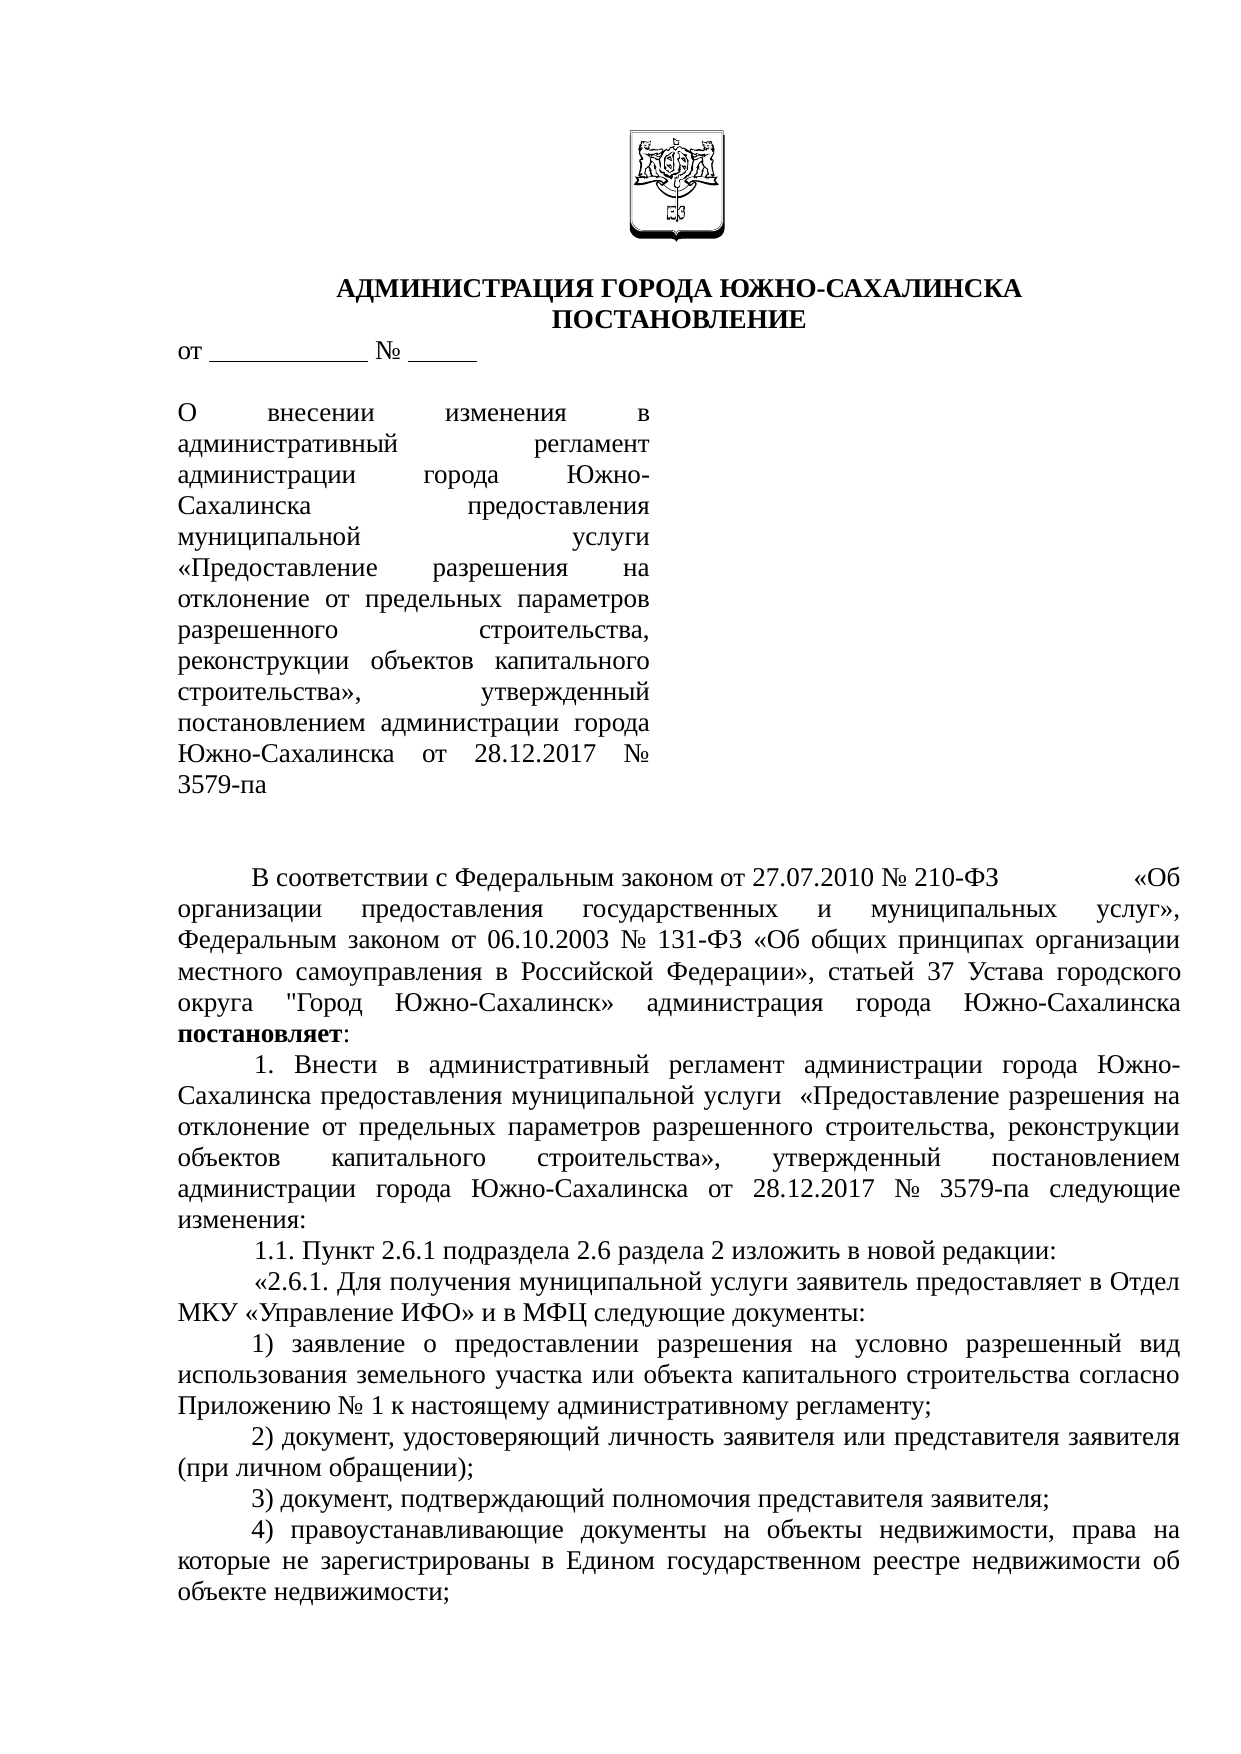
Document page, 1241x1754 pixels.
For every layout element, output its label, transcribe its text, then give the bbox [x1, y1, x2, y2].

text ПОСТАНОВЛЕНИЕ [177, 303, 1181, 334]
text 1. Внести в административный регламент администрации города Южно-Сахалинска предоставления муниципальной услуги «Предоставление разрешения на отклонение от предельных параметров разрешенного строительства, реконструкции объектов капитального строительства», утвержденный постановлением администрации города Южно-Сахалинска от 28.12.2017 № 3579-па следующие изменения: [177, 1048, 1181, 1234]
text В соответствии с Федеральным законом от 27.07.2010 № 210-ФЗ «Об организации предоставления государственных и муниципальных услуг», Федеральным законом от 06.10.2003 № 131-ФЗ «Об общих принципах организации местного самоуправления в Российской Федерации», статьей 37 Устава городского округа "Город Южно-Сахалинск» администрация города Южно-Сахалинска постановляет: [177, 862, 1181, 1048]
text 1) заявление о предоставлении разрешения на условно разрешенный вид использования земельного участка или объекта капитального строительства согласно Приложению № 1 к настоящему административному регламенту; [177, 1327, 1181, 1421]
text 1.1. Пункт 2.6.1 подраздела 2.6 раздела 2 изложить в новой редакции: [177, 1234, 1181, 1265]
text «2.6.1. Для получения муниципальной услуги заявитель предоставляет в Отдел МКУ «Управление ИФО» и в МФЦ следующие документы: [177, 1265, 1181, 1327]
text 3) документ, подтверждающий полномочия представителя заявителя; [177, 1483, 1181, 1514]
text АДМИНИСТРАЦИЯ ГОРОДА ЮЖНО-САХАЛИНСКА [177, 272, 1181, 303]
text от № [177, 334, 1181, 365]
text О внесении изменения в административный регламент администрации города Южно-Сахалинска предоставления муниципальной услуги «Предоставление разрешения на отклонение от предельных параметров разрешенного строительства, реконструкции объектов капитального строительства», утвержденный постановлением администрации города Южно-Сахалинска от 28.12.2017 № 3579-па [177, 396, 650, 831]
text 4) правоустанавливающие документы на объекты недвижимости, права на которые не зарегистрированы в Едином государственном реестре недвижимости об объекте недвижимости; [177, 1514, 1181, 1607]
text 2) документ, удостоверяющий личность заявителя или представителя заявителя (при личном обращении); [177, 1421, 1181, 1483]
